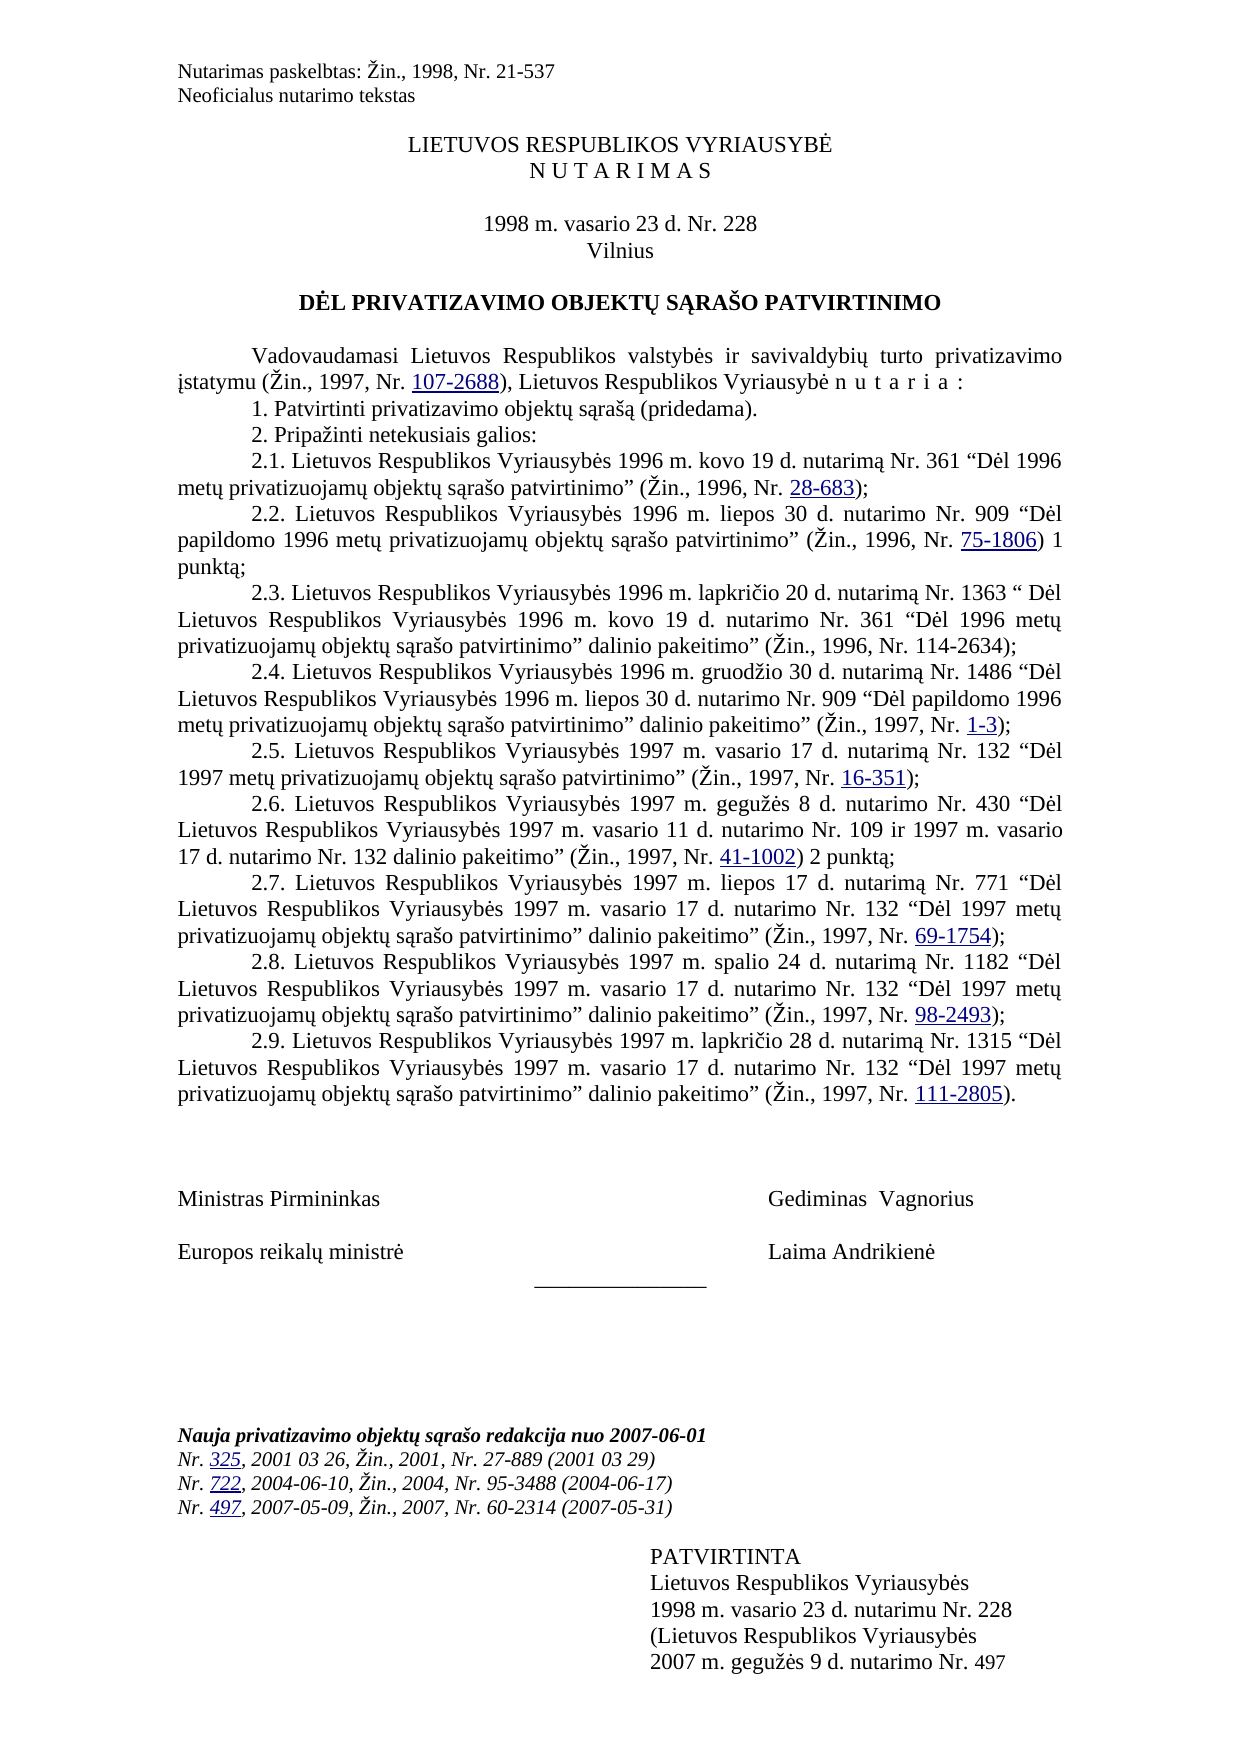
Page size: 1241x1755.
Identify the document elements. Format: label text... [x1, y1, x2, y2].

text 2. Pripažinti netekusiais galios: [177, 421, 1063, 447]
text 2.7. Lietuvos Respublikos Vyriausybės 1997 m. liepos 17 d. nutarimą Nr. 771 “Dėl Lietuvos Respublikos Vyriausybės 1997 m. vasario 17 d. nutarimo Nr. 132 “Dėl 1997 metų privatizuojamų objektų sąrašo patvirtinimo” dalinio pakeitimo” (Žin., 1997, Nr. 69-1754); [177, 869, 1063, 948]
text LIETUVOS RESPUBLIKOS VYRIAUSYBĖ [177, 131, 1063, 158]
text 1. Patvirtinti privatizavimo objektų sąrašą (pridedama). [177, 395, 1063, 421]
text 2.2. Lietuvos Respublikos Vyriausybės 1996 m. liepos 30 d. nutarimo Nr. 909 “Dėl papildomo 1996 metų privatizuojamų objektų sąrašo patvirtinimo” (Žin., 1996, Nr. 75-1806) 1 punktą; [177, 500, 1063, 579]
text Nr. 497, 2007-05-09, Žin., 2007, Nr. 60-2314 (2007-05-31) [177, 1495, 1063, 1519]
text PATVIRTINTA [650, 1543, 1063, 1569]
text Europos reikalų ministrė Laima Andrikienė [177, 1238, 1063, 1264]
text 2.9. Lietuvos Respublikos Vyriausybės 1997 m. lapkričio 28 d. nutarimą Nr. 1315 “Dėl Lietuvos Respublikos Vyriausybės 1997 m. vasario 17 d. nutarimo Nr. 132 “Dėl 1997 metų privatizuojamų objektų sąrašo patvirtinimo” dalinio pakeitimo” (Žin., 1997, Nr. 111-2805). [177, 1027, 1063, 1106]
text Ministras Pirmininkas Gediminas Vagnorius [177, 1185, 1063, 1212]
text 2.4. Lietuvos Respublikos Vyriausybės 1996 m. gruodžio 30 d. nutarimą Nr. 1486 “Dėl Lietuvos Respublikos Vyriausybės 1996 m. liepos 30 d. nutarimo Nr. 909 “Dėl papildomo 1996 metų privatizuojamų objektų sąrašo patvirtinimo” dalinio pakeitimo” (Žin., 1997, Nr. 1-3); [177, 658, 1063, 737]
text 2007 m. gegužės 9 d. nutarimo Nr. 497 [650, 1648, 1063, 1675]
text _______________ [177, 1264, 1063, 1291]
text 2.8. Lietuvos Respublikos Vyriausybės 1997 m. spalio 24 d. nutarimą Nr. 1182 “Dėl Lietuvos Respublikos Vyriausybės 1997 m. vasario 17 d. nutarimo Nr. 132 “Dėl 1997 metų privatizuojamų objektų sąrašo patvirtinimo” dalinio pakeitimo” (Žin., 1997, Nr. 98-2493); [177, 948, 1063, 1027]
text Neoficialus nutarimo tekstas [177, 83, 1063, 107]
text 2.3. Lietuvos Respublikos Vyriausybės 1996 m. lapkričio 20 d. nutarimą Nr. 1363 “ Dėl Lietuvos Respublikos Vyriausybės 1996 m. kovo 19 d. nutarimo Nr. 361 “Dėl 1996 metų privatizuojamų objektų sąrašo patvirtinimo” dalinio pakeitimo” (Žin., 1996, Nr. 114-2634); [177, 579, 1063, 658]
text (Lietuvos Respublikos Vyriausybės [650, 1622, 1063, 1648]
text Vilnius [177, 237, 1063, 263]
text 2.5. Lietuvos Respublikos Vyriausybės 1997 m. vasario 17 d. nutarimą Nr. 132 “Dėl 1997 metų privatizuojamų objektų sąrašo patvirtinimo” (Žin., 1997, Nr. 16-351); [177, 737, 1063, 790]
text Nr. 722, 2004-06-10, Žin., 2004, Nr. 95-3488 (2004-06-17) [177, 1471, 1063, 1495]
text 2.6. Lietuvos Respublikos Vyriausybės 1997 m. gegužės 8 d. nutarimo Nr. 430 “Dėl Lietuvos Respublikos Vyriausybės 1997 m. vasario 11 d. nutarimo Nr. 109 ir 1997 m. vasario 17 d. nutarimo Nr. 132 dalinio pakeitimo” (Žin., 1997, Nr. 41-1002) 2 punktą; [177, 790, 1063, 869]
text Nr. 325, 2001 03 26, Žin., 2001, Nr. 27-889 (2001 03 29) [177, 1447, 1063, 1471]
text Nutarimas paskelbtas: Žin., 1998, Nr. 21-537 [177, 59, 1063, 83]
text Vadovaudamasi Lietuvos Respublikos valstybės ir savivaldybių turto privatizavimo įstatymu (Žin., 1997, Nr. 107-2688), Lietuvos Respublikos Vyriausybė nutaria: [177, 342, 1063, 395]
text DĖL PRIVATIZAVIMO OBJEKTŲ SĄRAŠO PATVIRTINIMO [177, 289, 1063, 316]
text Lietuvos Respublikos Vyriausybės [650, 1569, 1063, 1596]
text 1998 m. vasario 23 d. Nr. 228 [177, 210, 1063, 237]
text 2.1. Lietuvos Respublikos Vyriausybės 1996 m. kovo 19 d. nutarimą Nr. 361 “Dėl 1996 metų privatizuojamų objektų sąrašo patvirtinimo” (Žin., 1996, Nr. 28-683); [177, 447, 1063, 500]
text Nauja privatizavimo objektų sąrašo redakcija nuo 2007-06-01 [177, 1423, 1063, 1447]
text N U T A R I M A S [177, 158, 1063, 184]
text 1998 m. vasario 23 d. nutarimu Nr. 228 [650, 1596, 1063, 1622]
